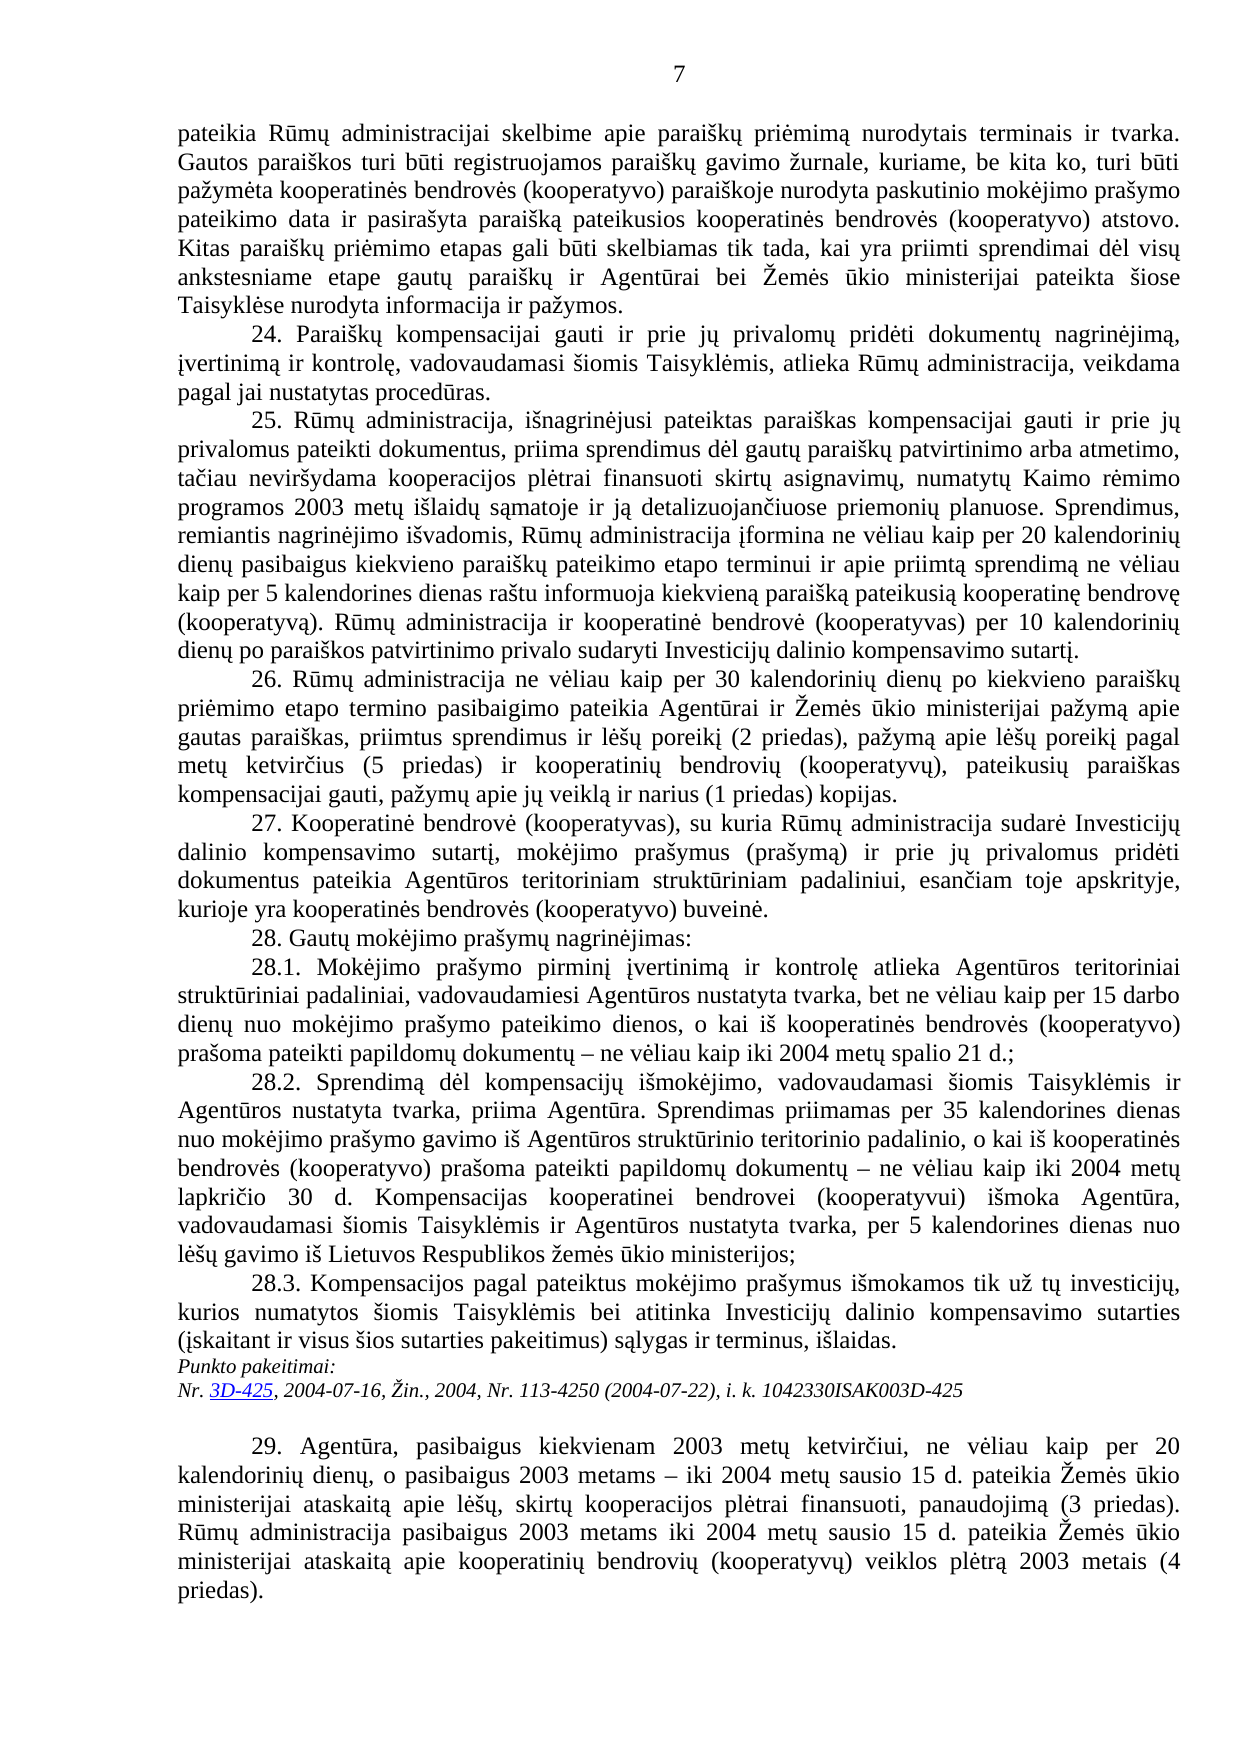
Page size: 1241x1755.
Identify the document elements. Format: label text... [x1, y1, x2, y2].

text Punkto pakeitimai: [177, 1354, 1181, 1378]
text 29. Agentūra, pasibaigus kiekvienam 2003 metų ketvirčiui, ne vėliau kaip per 20 kalendorinių dienų, o pasibaigus 2003 metams – iki 2004 metų sausio 15 d. pateikia Žemės ūkio ministerijai ataskaitą apie lėšų, skirtų kooperacijos plėtrai finansuoti, panaudojimą (3 priedas). Rūmų administracija pasibaigus 2003 metams iki 2004 metų sausio 15 d. pateikia Žemės ūkio ministerijai ataskaitą apie kooperatinių bendrovių (kooperatyvų) veiklos plėtrą 2003 metais (4 priedas). [177, 1431, 1181, 1604]
text 24. Paraiškų kompensacijai gauti ir prie jų privalomų pridėti dokumentų nagrinėjimą, įvertinimą ir kontrolę, vadovaudamasi šiomis Taisyklėmis, atlieka Rūmų administracija, veikdama pagal jai nustatytas procedūras. [177, 319, 1181, 406]
text 28. Gautų mokėjimo prašymų nagrinėjimas: [177, 923, 1181, 952]
text 28.3. Kompensacijos pagal pateiktus mokėjimo prašymus išmokamos tik už tų investicijų, kurios numatytos šiomis Taisyklėmis bei atitinka Investicijų dalinio kompensavimo sutarties (įskaitant ir visus šios sutarties pakeitimus) sąlygas ir terminus, išlaidas. [177, 1268, 1181, 1354]
text pateikia Rūmų administracijai skelbime apie paraiškų priėmimą nurodytais terminais ir tvarka. Gautos paraiškos turi būti registruojamos paraiškų gavimo žurnale, kuriame, be kita ko, turi būti pažymėta kooperatinės bendrovės (kooperatyvo) paraiškoje nurodyta paskutinio mokėjimo prašymo pateikimo data ir pasirašyta paraišką pateikusios kooperatinės bendrovės (kooperatyvo) atstovo. Kitas paraiškų priėmimo etapas gali būti skelbiamas tik tada, kai yra priimti sprendimai dėl visų ankstesniame etape gautų paraiškų ir Agentūrai bei Žemės ūkio ministerijai pateikta šiose Taisyklėse nurodyta informacija ir pažymos. [177, 118, 1181, 319]
text 25. Rūmų administracija, išnagrinėjusi pateiktas paraiškas kompensacijai gauti ir prie jų privalomus pateikti dokumentus, priima sprendimus dėl gautų paraiškų patvirtinimo arba atmetimo, tačiau neviršydama kooperacijos plėtrai finansuoti skirtų asignavimų, numatytų Kaimo rėmimo programos 2003 metų išlaidų sąmatoje ir ją detalizuojančiuose priemonių planuose. Sprendimus, remiantis nagrinėjimo išvadomis, Rūmų administracija įformina ne vėliau kaip per 20 kalendorinių dienų pasibaigus kiekvieno paraiškų pateikimo etapo terminui ir apie priimtą sprendimą ne vėliau kaip per 5 kalendorines dienas raštu informuoja kiekvieną paraišką pateikusią kooperatinę bendrovę (kooperatyvą). Rūmų administracija ir kooperatinė bendrovė (kooperatyvas) per 10 kalendorinių dienų po paraiškos patvirtinimo privalo sudaryti Investicijų dalinio kompensavimo sutartį. [177, 406, 1181, 664]
text Nr. 3D-425, 2004-07-16, Žin., 2004, Nr. 113-4250 (2004-07-22), i. k. 1042330ISAK003D-425 [177, 1378, 1181, 1402]
text 27. Kooperatinė bendrovė (kooperatyvas), su kuria Rūmų administracija sudarė Investicijų dalinio kompensavimo sutartį, mokėjimo prašymus (prašymą) ir prie jų privalomus pridėti dokumentus pateikia Agentūros teritoriniam struktūriniam padaliniui, esančiam toje apskrityje, kurioje yra kooperatinės bendrovės (kooperatyvo) buveinė. [177, 808, 1181, 923]
text 28.1. Mokėjimo prašymo pirminį įvertinimą ir kontrolę atlieka Agentūros teritoriniai struktūriniai padaliniai, vadovaudamiesi Agentūros nustatyta tvarka, bet ne vėliau kaip per 15 darbo dienų nuo mokėjimo prašymo pateikimo dienos, o kai iš kooperatinės bendrovės (kooperatyvo) prašoma pateikti papildomų dokumentų – ne vėliau kaip iki 2004 metų spalio 21 d.; [177, 952, 1181, 1067]
text 26. Rūmų administracija ne vėliau kaip per 30 kalendorinių dienų po kiekvieno paraiškų priėmimo etapo termino pasibaigimo pateikia Agentūrai ir Žemės ūkio ministerijai pažymą apie gautas paraiškas, priimtus sprendimus ir lėšų poreikį (2 priedas), pažymą apie lėšų poreikį pagal metų ketvirčius (5 priedas) ir kooperatinių bendrovių (kooperatyvų), pateikusių paraiškas kompensacijai gauti, pažymų apie jų veiklą ir narius (1 priedas) kopijas. [177, 664, 1181, 808]
text 28.2. Sprendimą dėl kompensacijų išmokėjimo, vadovaudamasi šiomis Taisyklėmis ir Agentūros nustatyta tvarka, priima Agentūra. Sprendimas priimamas per 35 kalendorines dienas nuo mokėjimo prašymo gavimo iš Agentūros struktūrinio teritorinio padalinio, o kai iš kooperatinės bendrovės (kooperatyvo) prašoma pateikti papildomų dokumentų – ne vėliau kaip iki 2004 metų lapkričio 30 d. Kompensacijas kooperatinei bendrovei (kooperatyvui) išmoka Agentūra, vadovaudamasi šiomis Taisyklėmis ir Agentūros nustatyta tvarka, per 5 kalendorines dienas nuo lėšų gavimo iš Lietuvos Respublikos žemės ūkio ministerijos; [177, 1067, 1181, 1268]
